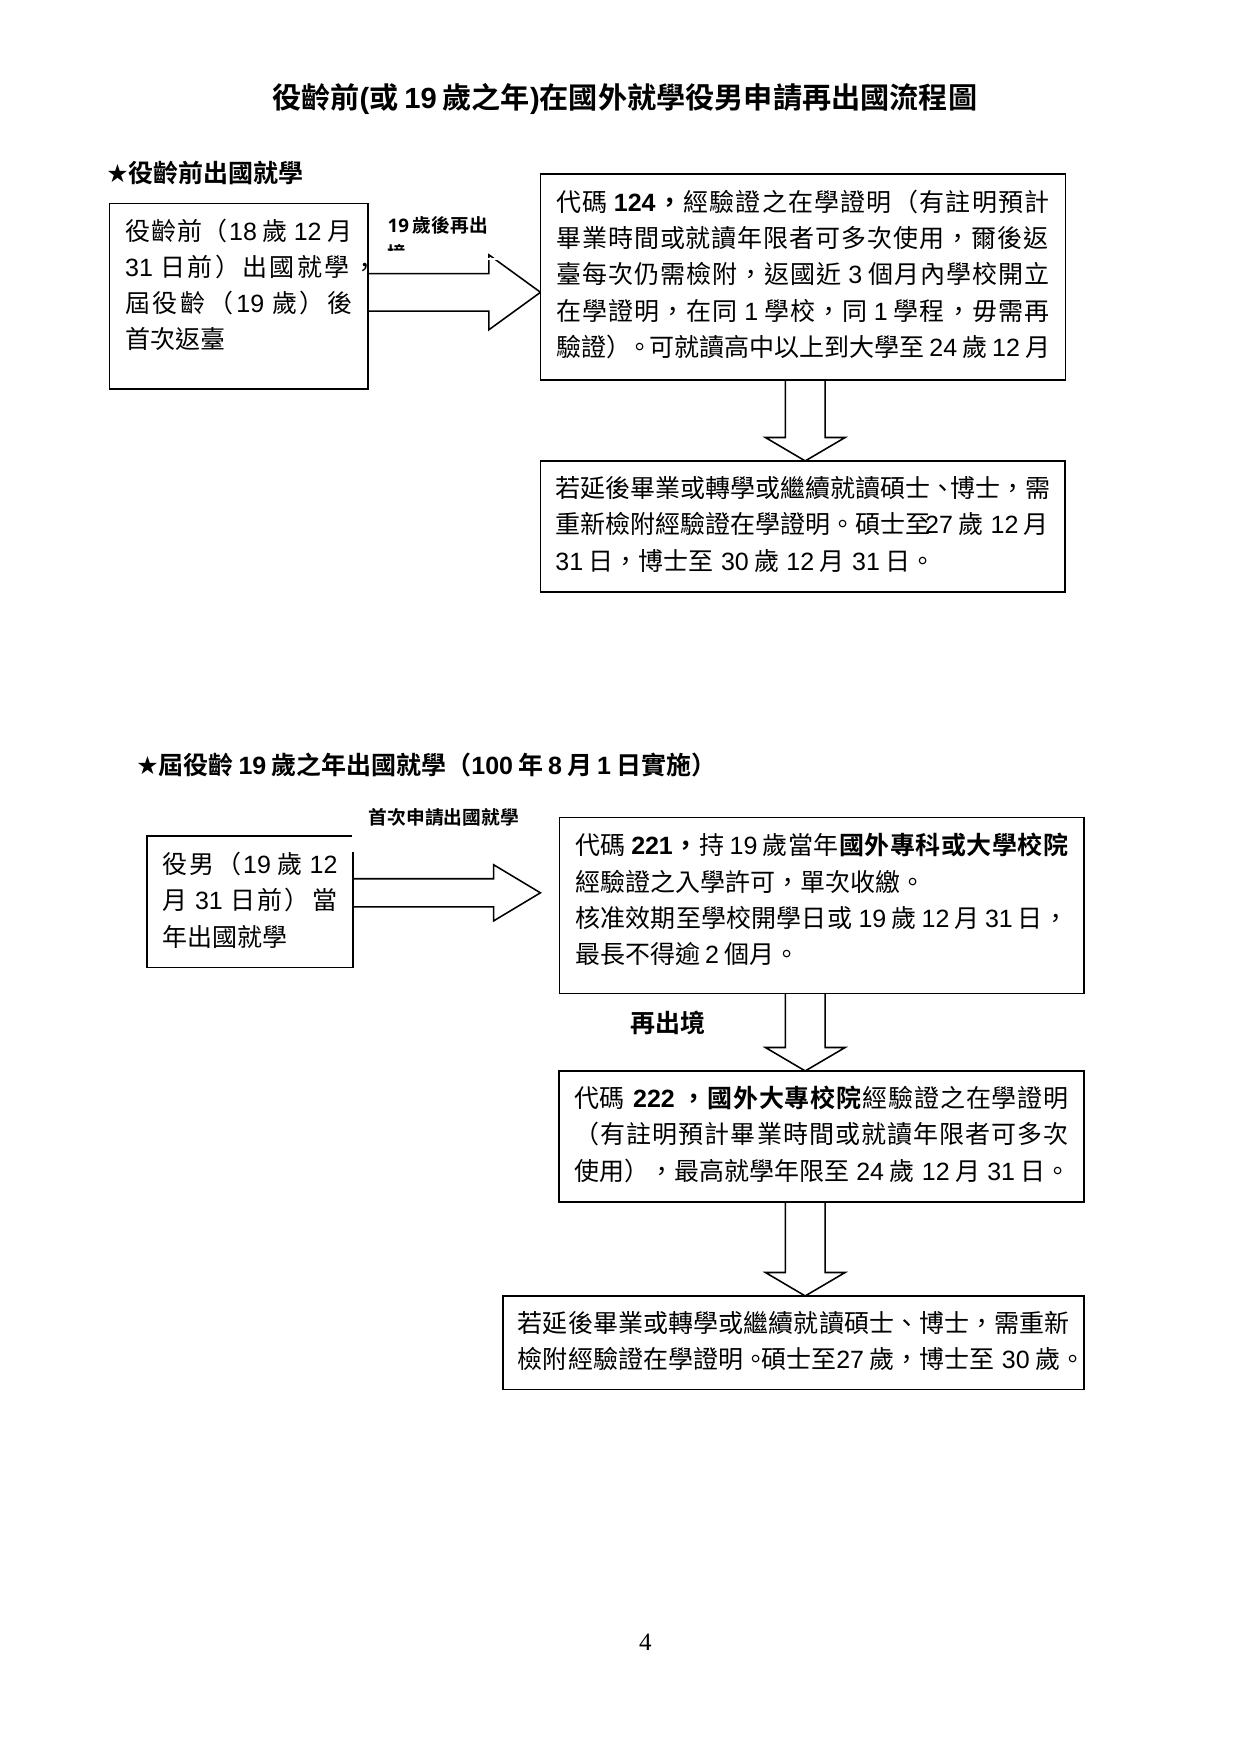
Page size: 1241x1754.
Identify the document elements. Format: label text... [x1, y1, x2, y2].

text 代碼124，經驗證之在學證明（有註明預計畢業時間或就讀年限者可多次使用，爾後返臺每次仍需檢附，返國近3個月內學校開立在學證明，在同1學校，同1學程，毋需再驗證）。可就讀高中以上到大學至24歲12月31日。 [556, 182, 1049, 372]
text 核准效期至學校開學日或19歲12月31日，最長不得逾2個月。 [575, 898, 1068, 971]
text ★屆役齡19歲之年出國就學（100年8月1日實施） [136, 745, 817, 782]
text 首次申請出國就學 [354, 803, 524, 830]
text 役齡前（18歲12月31日前）出國就學，屆役齡（19歲）後首次返臺 [125, 211, 352, 356]
text 19歲後再出境 [387, 211, 506, 251]
text ★役齡前出國就學 [106, 154, 487, 190]
text 代碼221，持19歲當年國外專科或大學校院經驗證之入學許可，單次收繳。 [575, 826, 1068, 898]
text 役男（19歲12月31日前）當年出國就學 [162, 844, 337, 953]
text 役齡前(或19歲之年)在國外就學役男申請再出國流程圖 [109, 75, 1125, 117]
